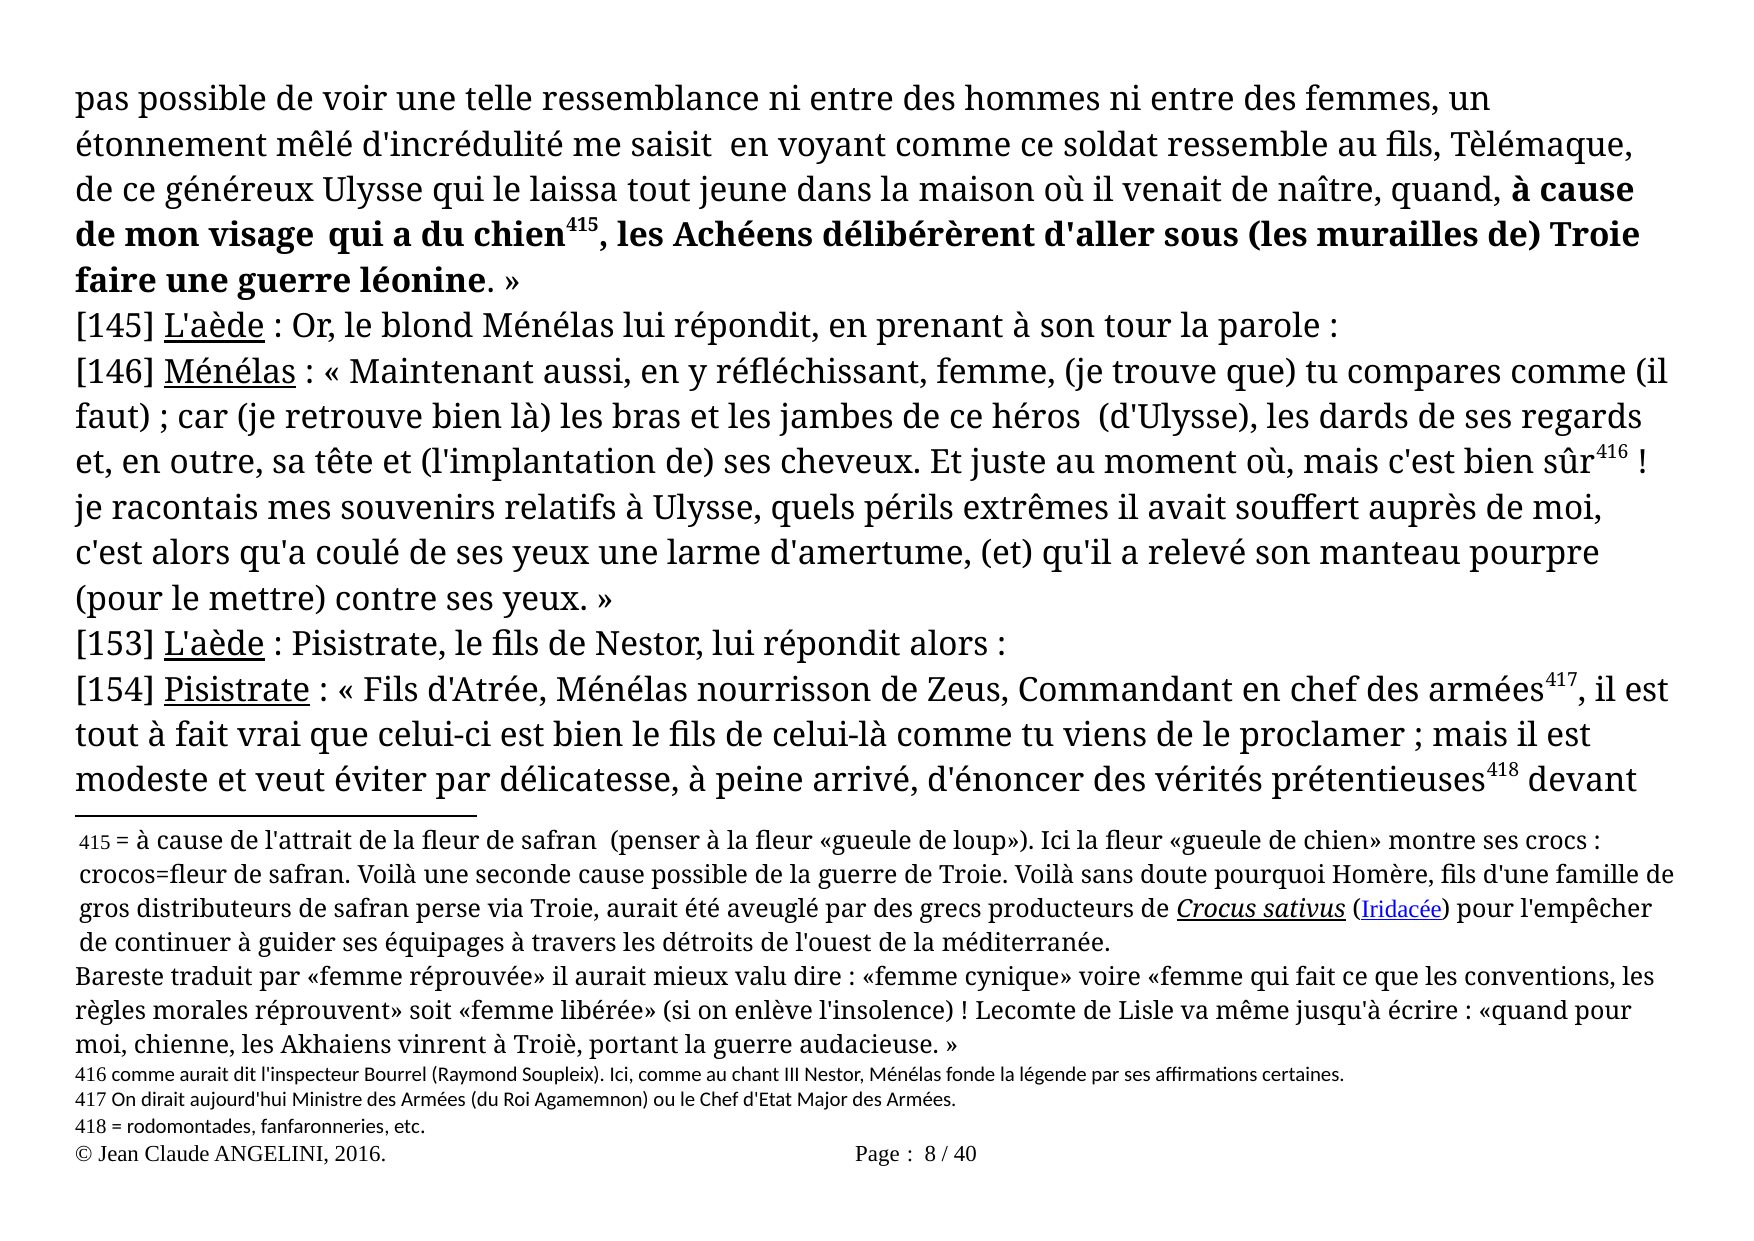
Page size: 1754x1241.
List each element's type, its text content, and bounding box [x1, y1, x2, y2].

text = rodomontades, fanfaronneries, etc. [75, 1112, 1679, 1140]
text On dirait aujourd'hui Ministre des Armées (du Roi Agamemnon) ou le Chef d'Etat Major des Armées. [75, 1086, 1679, 1112]
text [145] L'aède : Or, le blond Ménélas lui répondit, en prenant à son tour la parole : [75, 302, 1679, 347]
text [154] Pisistrate : « Fils d'Atrée, Ménélas nourrisson de Zeus, Commandant en chef des armées, il est tout à fait vrai que celui-ci est bien le fils de celui-là comme tu viens de le proclamer ; mais il est modeste et veut éviter par délicatesse, à peine arrivé, d'énoncer des vérités prétentieuses devant toi dont nous buvons les paroles comme (on boirait) celles d'un dieu. [159] Pour tout dire, je suis (moi-même) le fils de Nestor, le dompteur de cavales, lequel m'a missionné pour accompagner Tèlémaque car il souhaitait te rencontrer afin que tu lui inspires soit ce qu'il lui faut dire soit ce qu'il lui faut faire. [75, 665, 1679, 802]
text [153] L'aède : Pisistrate, le fils de Nestor, lui répondit alors : [75, 620, 1679, 665]
text [146] Ménélas : « Maintenant aussi, en y réfléchissant, femme, (je trouve que) tu compares comme (il faut) ; car (je retrouve bien là) les bras et les jambes de ce héros (d'Ulysse), les dards de ses regards et, en outre, sa tête et (l'implantation de) ses cheveux. Et juste au moment où, mais c'est bien sûr ! je racontais mes souvenirs relatifs à Ulysse, quels périls extrêmes il avait souffert auprès de moi, c'est alors qu'a coulé de ses yeux une larme d'amertume, (et) qu'il a relevé son manteau pourpre (pour le mettre) contre ses yeux. » [75, 347, 1679, 620]
text = à cause de l'attrait de la fleur de safran (penser à la fleur «gueule de loup»). Ici la fleur «gueule de chien» montre ses crocs : crocos=fleur de safran. Voilà une seconde cause possible de la guerre de Troie. Voilà sans doute pourquoi Homère, fils d'une famille de gros distributeurs de safran perse via Troie, aurait été aveuglé par des grecs producteurs de Crocus sativus (Iridacée) pour l'empêcher de continuer à guider ses équipages à travers les détroits de l'ouest de la méditerranée. [79, 822, 1679, 959]
text pas possible de voir une telle ressemblance ni entre des hommes ni entre des femmes, un étonnement mêlé d'incrédulité me saisit en voyant comme ce soldat ressemble au fils, Tèlémaque, de ce généreux Ulysse qui le laissa tout jeune dans la maison où il venait de naître, quand, à cause de mon visage qui a du chien, les Achéens délibérèrent d'aller sous (les murailles de) Troie faire une guerre léonine. » [75, 75, 1679, 302]
text Bareste traduit par «femme réprouvée» il aurait mieux valu dire : «femme cynique» voire «femme qui fait ce que les conventions, les règles morales réprouvent» soit «femme libérée» (si on enlève l'insolence) ! Lecomte de Lisle va même jusqu'à écrire : «quand pour moi, chienne, les Akhaiens vinrent à Troiè, portant la guerre audacieuse. » [75, 959, 1679, 1061]
text comme aurait dit l'inspecteur Bourrel (Raymond Soupleix). Ici, comme au chant III Nestor, Ménélas fonde la légende par ses affirmations certaines. [75, 1061, 1679, 1086]
